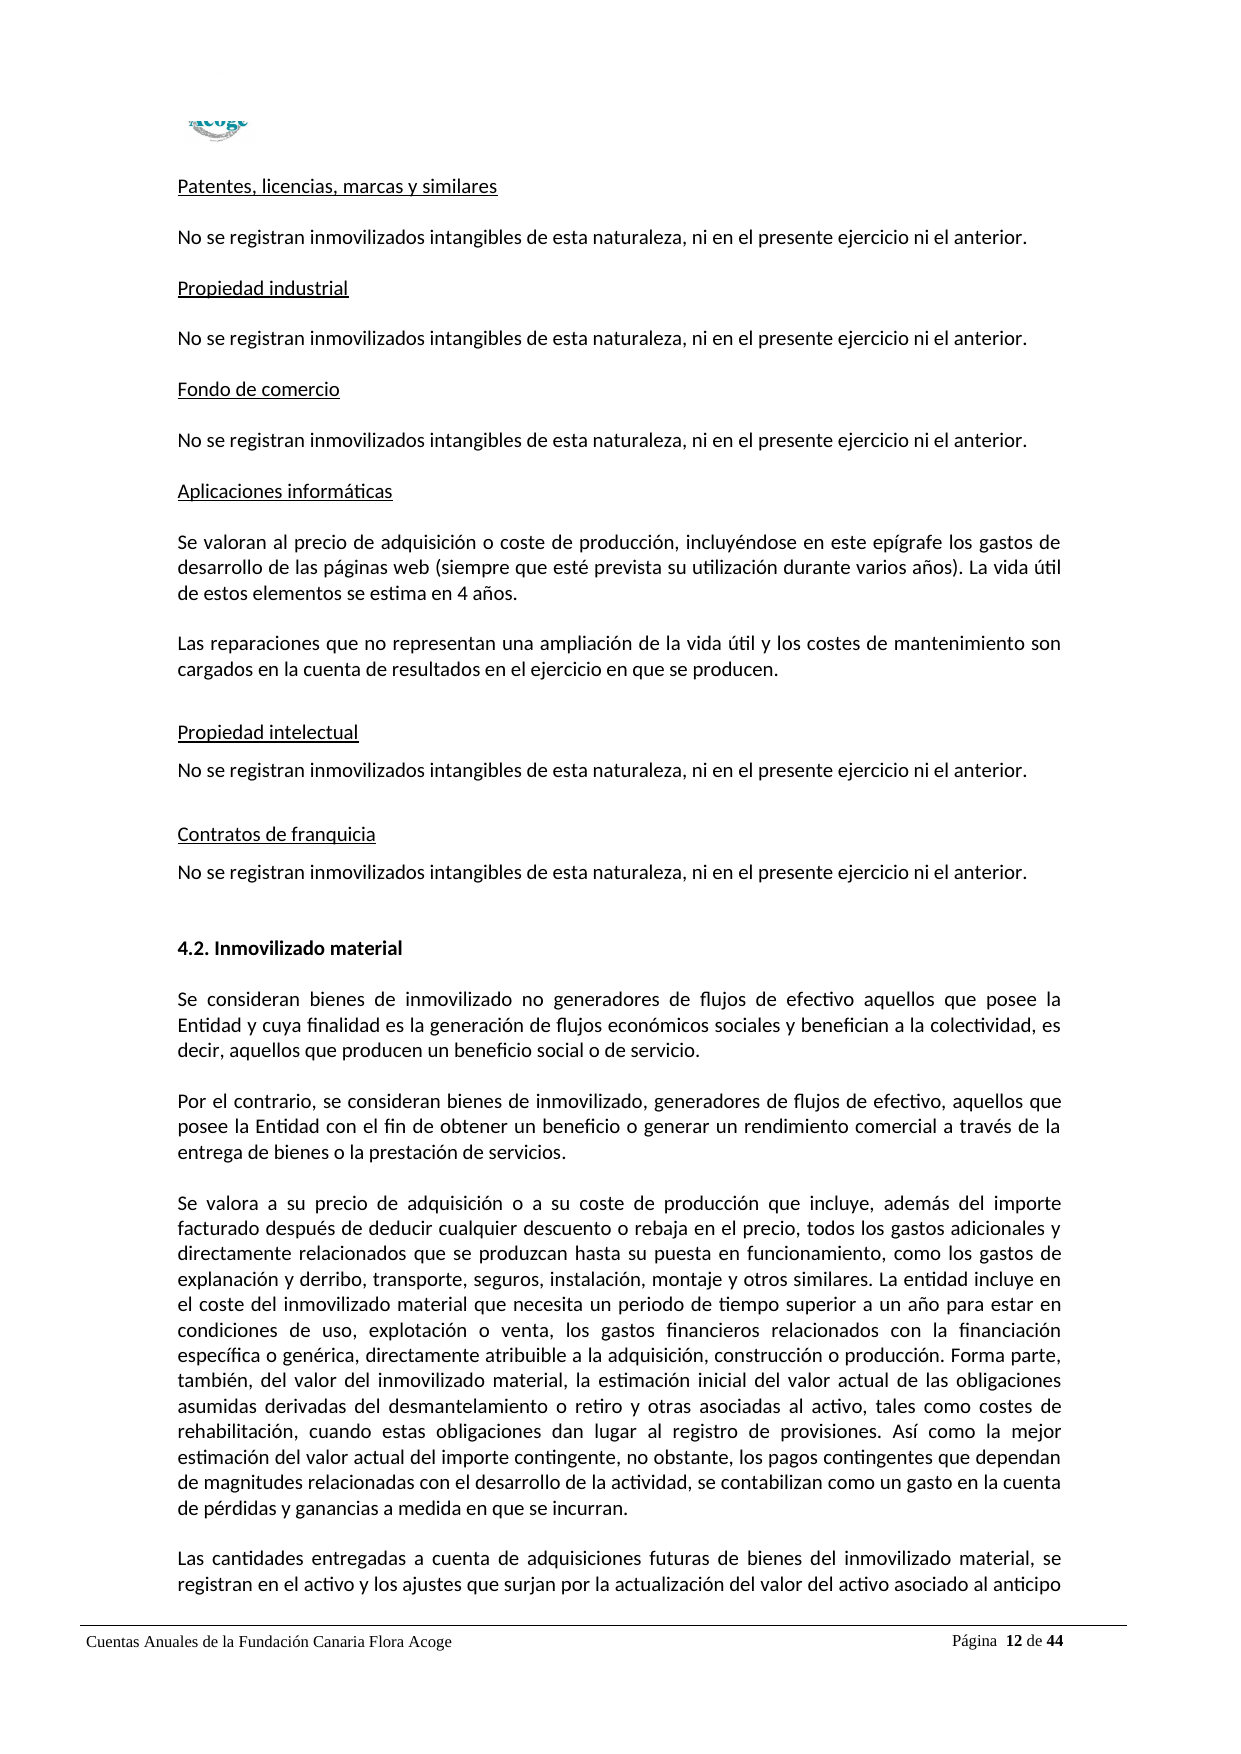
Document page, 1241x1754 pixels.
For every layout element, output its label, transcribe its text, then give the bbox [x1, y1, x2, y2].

text 4.2. Inmovilizado material [177, 936, 1063, 961]
text Aplicaciones informáticas [177, 478, 1060, 503]
text Propiedad intelectual [177, 719, 1060, 745]
text Se valoran al precio de adquisición o coste de producción, incluyéndose en este epígrafe los gastos de desarrollo de las páginas web (siempre que esté prevista su utilización durante varios años). La vida útil de estos elementos se estima en 4 años. [177, 529, 1063, 605]
text No se registran inmovilizados intangibles de esta naturaleza, ni en el presente ejercicio ni el anterior. [177, 859, 1063, 885]
text No se registran inmovilizados intangibles de esta naturaleza, ni en el presente ejercicio ni el anterior. [177, 427, 1063, 453]
text No se registran inmovilizados intangibles de esta naturaleza, ni en el presente ejercicio ni el anterior. [177, 224, 1063, 249]
text Se consideran bienes de inmovilizado no generadores de flujos de efectivo aquellos que posee la Entidad y cuya finalidad es la generación de flujos económicos sociales y benefician a la colectividad, es decir, aquellos que producen un beneficio social o de servicio. [177, 986, 1063, 1063]
text Contratos de franquicia [177, 821, 1060, 847]
text Las cantidades entregadas a cuenta de adquisiciones futuras de bienes del inmovilizado material, se registran en el activo y los ajustes que surjan por la actualización del valor del activo asociado al anticipo [177, 1546, 1063, 1596]
text No se registran inmovilizados intangibles de esta naturaleza, ni en el presente ejercicio ni el anterior. [177, 758, 1063, 783]
text No se registran inmovilizados intangibles de esta naturaleza, ni en el presente ejercicio ni el anterior. [177, 326, 1063, 351]
text Se valora a su precio de adquisición o a su coste de producción que incluye, además del importe facturado después de deducir cualquier descuento o rebaja en el precio, todos los gastos adicionales y directamente relacionados que se produzcan hasta su puesta en funcionamiento, como los gastos de explanación y derribo, transporte, seguros, instalación, montaje y otros similares. La entidad incluye en el coste del inmovilizado material que necesita un periodo de tiempo superior a un año para estar en condiciones de uso, explotación o venta, los gastos financieros relacionados con la financiación específica o genérica, directamente atribuible a la adquisición, construcción o producción. Forma parte, también, del valor del inmovilizado material, la estimación inicial del valor actual de las obligaciones asumidas derivadas del desmantelamiento o retiro y otras asociadas al activo, tales como costes de rehabilitación, cuando estas obligaciones dan lugar al registro de provisiones. Así como la mejor estimación del valor actual del importe contingente, no obstante, los pagos contingentes que dependan de magnitudes relacionadas con el desarrollo de la actividad, se contabilizan como un gasto en la cuenta de pérdidas y ganancias a medida en que se incurran. [177, 1190, 1063, 1520]
text Patentes, licencias, marcas y similares [177, 173, 1060, 198]
text Fondo de comercio [177, 376, 1060, 402]
text Por el contrario, se consideran bienes de inmovilizado, generadores de flujos de efectivo, aquellos que posee la Entidad con el fin de obtener un beneficio o generar un rendimiento comercial a través de la entrega de bienes o la prestación de servicios. [177, 1088, 1063, 1164]
text Propiedad industrial [177, 275, 1060, 300]
text Las reparaciones que no representan una ampliación de la vida útil y los costes de mantenimiento son cargados en la cuenta de resultados en el ejercicio en que se producen. [177, 631, 1063, 681]
